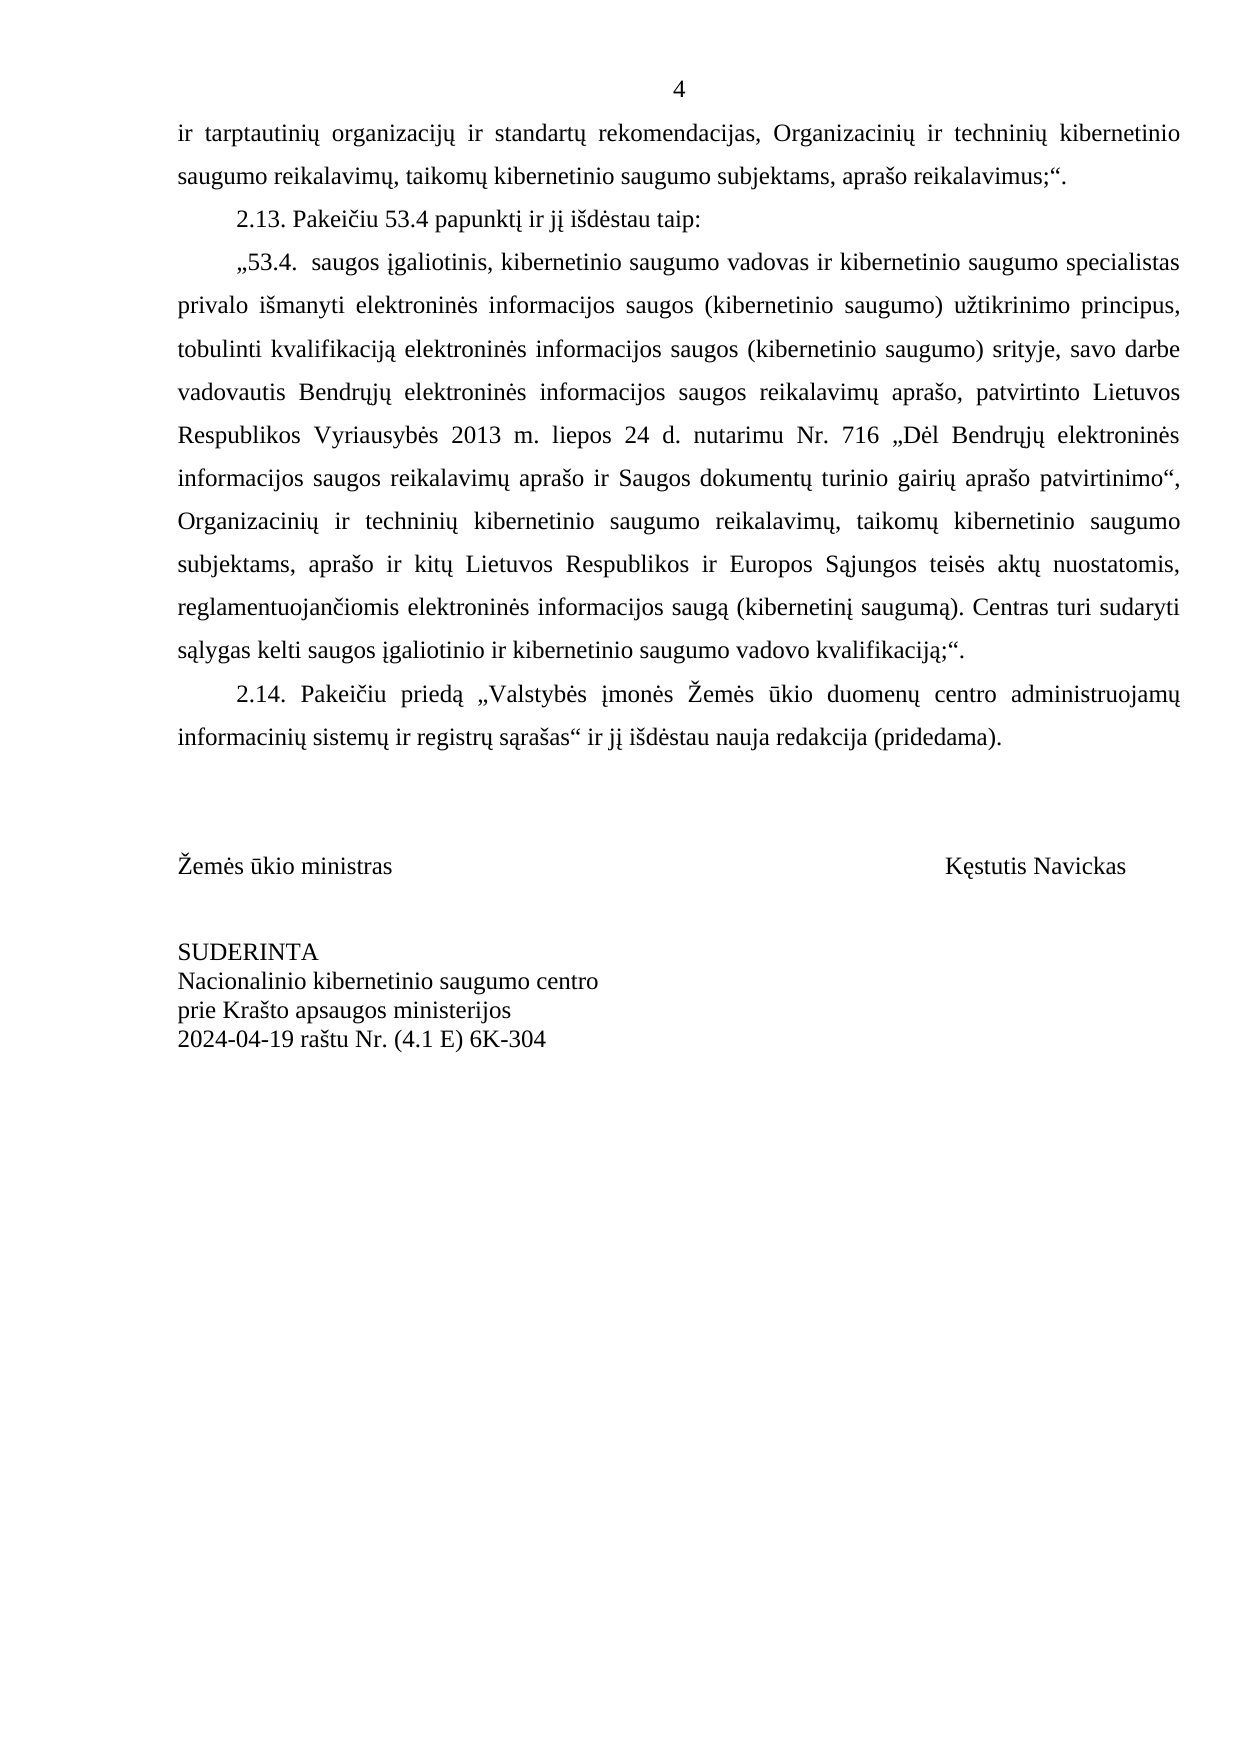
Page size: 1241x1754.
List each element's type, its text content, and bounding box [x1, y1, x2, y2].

text 2.13. Pakeičiu 53.4 papunktį ir jį išdėstau taip: [177, 204, 1181, 233]
text Nacionalinio kibernetinio saugumo centro [177, 966, 1181, 995]
text 2.14. Pakeičiu priedą „Valstybės įmonės Žemės ūkio duomenų centro administruojamų informacinių sistemų ir registrų sąrašas“ ir jį išdėstau nauja redakcija (pridedama). [177, 679, 1181, 751]
text ir tarptautinių organizacijų ir standartų rekomendacijas, Organizacinių ir techninių kibernetinio saugumo reikalavimų, taikomų kibernetinio saugumo subjektams, aprašo reikalavimus;“. [177, 118, 1181, 190]
text Žemės ūkio ministras Kęstutis Navickas [177, 851, 1181, 880]
text prie Krašto apsaugos ministerijos [177, 995, 1181, 1024]
text SUDERINTA [177, 937, 1181, 966]
text „53.4. saugos įgaliotinis, kibernetinio saugumo vadovas ir kibernetinio saugumo specialistas privalo išmanyti elektroninės informacijos saugos (kibernetinio saugumo) užtikrinimo principus, tobulinti kvalifikaciją elektroninės informacijos saugos (kibernetinio saugumo) srityje, savo darbe vadovautis Bendrųjų elektroninės informacijos saugos reikalavimų aprašo, patvirtinto Lietuvos Respublikos Vyriausybės 2013 m. liepos 24 d. nutarimu Nr. 716 „Dėl Bendrųjų elektroninės informacijos saugos reikalavimų aprašo ir Saugos dokumentų turinio gairių aprašo patvirtinimo“, Organizacinių ir techninių kibernetinio saugumo reikalavimų, taikomų kibernetinio saugumo subjektams, aprašo ir kitų Lietuvos Respublikos ir Europos Sąjungos teisės aktų nuostatomis, reglamentuojančiomis elektroninės informacijos saugą (kibernetinį saugumą). Centras turi sudaryti sąlygas kelti saugos įgaliotinio ir kibernetinio saugumo vadovo kvalifikaciją;“. [177, 247, 1181, 664]
text 2024-04-19 raštu Nr. (4.1 E) 6K-304 [177, 1024, 1181, 1052]
